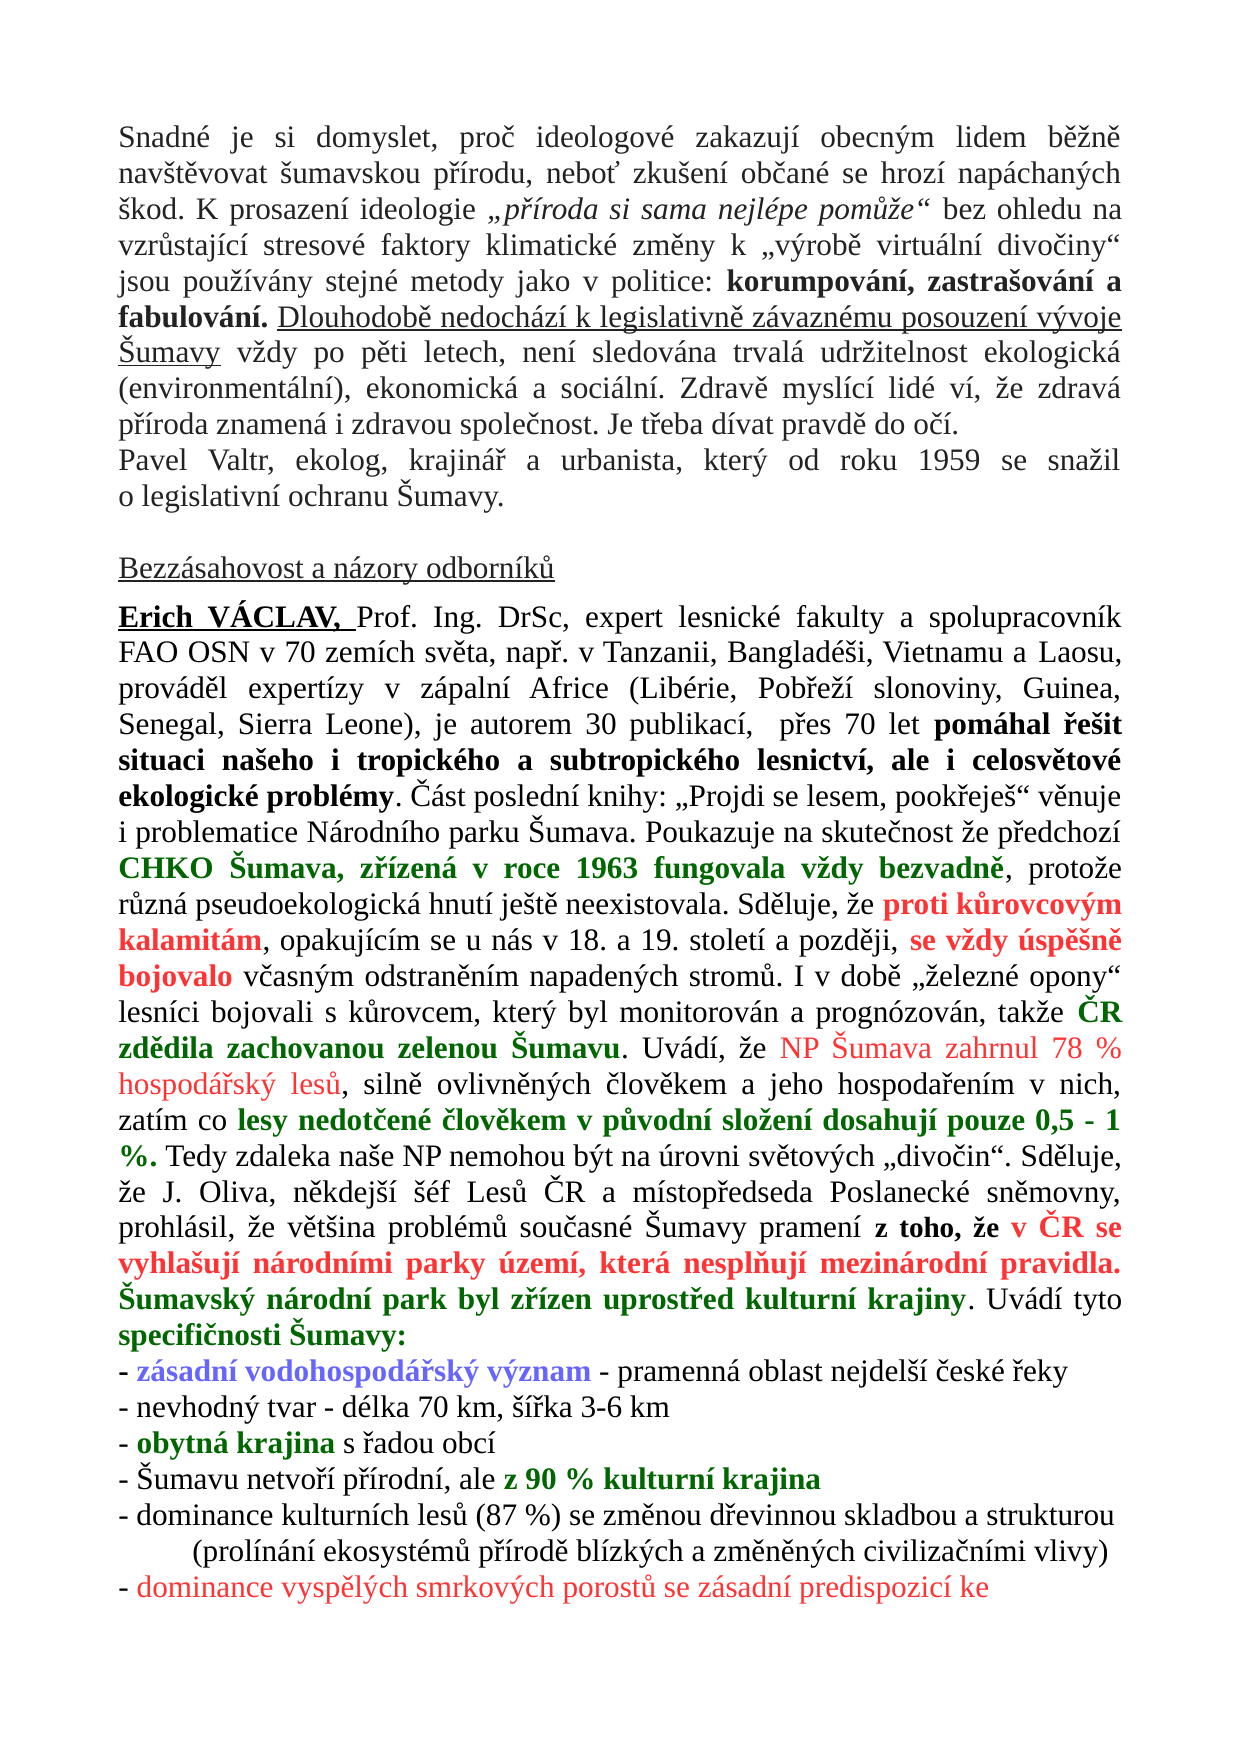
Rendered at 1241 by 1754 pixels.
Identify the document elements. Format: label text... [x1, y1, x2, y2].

text - dominance vyspělých smrkových porostů se zásadní predispozicí ke [118, 1568, 1122, 1604]
text Erich VÁCLAV, Prof. Ing. DrSc, expert lesnické fakulty a spolupracovník FAO OSN v 70 zemích světa, např. v Tanzanii, Bangladéši, Vietnamu a Laosu, prováděl expertízy v zápalní Africe (Libérie, Pobřeží slonoviny, Guinea, Senegal, Sierra Leone), je autorem 30 publikací, přes 70 let pomáhal řešit situaci našeho i tropického a subtropického lesnictví, ale i celosvětové ekologické problémy. Část poslední knihy: „Projdi se lesem, pookřeješ“ věnuje i problematice Národního parku Šumava. Poukazuje na skutečnost že předchozí CHKO Šumava, zřízená v roce 1963 fungovala vždy bezvadně, protože různá pseudoekologická hnutí ještě neexistovala. Sděluje, že proti kůrovcovým kalamitám, opakujícím se u nás v 18. a 19. století a později, se vždy úspěšně bojovalo včasným odstraněním napadených stromů. I v době „železné opony“ lesníci bojovali s kůrovcem, který byl monitorován a prognózován, takže ČR zdědila zachovanou zelenou Šumavu. Uvádí, že NP Šumava zahrnul 78 % hospodářský lesů, silně ovlivněných člověkem a jeho hospodařením v nich, zatím co lesy nedotčené člověkem v původní složení dosahují pouze 0,5 - 1 %. Tedy zdaleka naše NP nemohou být na úrovni světových „divočin“. Sděluje, že J. Oliva, někdejší šéf Lesů ČR a místopředseda Poslanecké sněmovny, prohlásil, že většina problémů současné Šumavy pramení z toho, že v ČR se vyhlašují národními parky území, která nesplňují mezinárodní pravidla. Šumavský národní park byl zřízen uprostřed kulturní krajiny. Uvádí tyto specifičnosti Šumavy: [118, 598, 1122, 1352]
text Pavel Valtr, ekolog, krajinář a urbanista, který od roku 1959 se snažil o legislativní ochranu Šumavy. [118, 442, 1122, 513]
text - Šumavu netvoří přírodní, ale z 90 % kulturní krajina [118, 1460, 1122, 1496]
text - zásadní vodohospodářský význam - pramenná oblast nejdelší české řeky [118, 1352, 1122, 1388]
text - obytná krajina s řadou obcí [118, 1424, 1122, 1460]
text Bezzásahovost a názory odborníků [118, 549, 1122, 585]
text - nevhodný tvar - délka 70 km, šířka 3-6 km [118, 1388, 1122, 1424]
text - dominance kulturních lesů (87 %) se změnou dřevinnou skladbou a strukturou (prolínání ekosystémů přírodě blízkých a změněných civilizačními vlivy) [118, 1496, 1122, 1568]
text Snadné je si domyslet, proč ideologové zakazují obecným lidem běžně navštěvovat šumavskou přírodu, neboť zkušení občané se hrozí napáchaných škod. K prosazení ideologie „příroda si sama nejlépe pomůže“ bez ohledu na vzrůstající stresové faktory klimatické změny k „výrobě virtuální divočiny“ jsou používány stejné metody jako v politice: korumpování, zastrašování a fabulování. Dlouhodobě nedochází k legislativně závaznému posouzení vývoje Šumavy vždy po pěti letech, není sledována trvalá udržitelnost ekologická (environmentální), ekonomická a sociální. Zdravě myslící lidé ví, že zdravá příroda znamená i zdravou společnost. Je třeba dívat pravdě do očí. [118, 118, 1122, 442]
